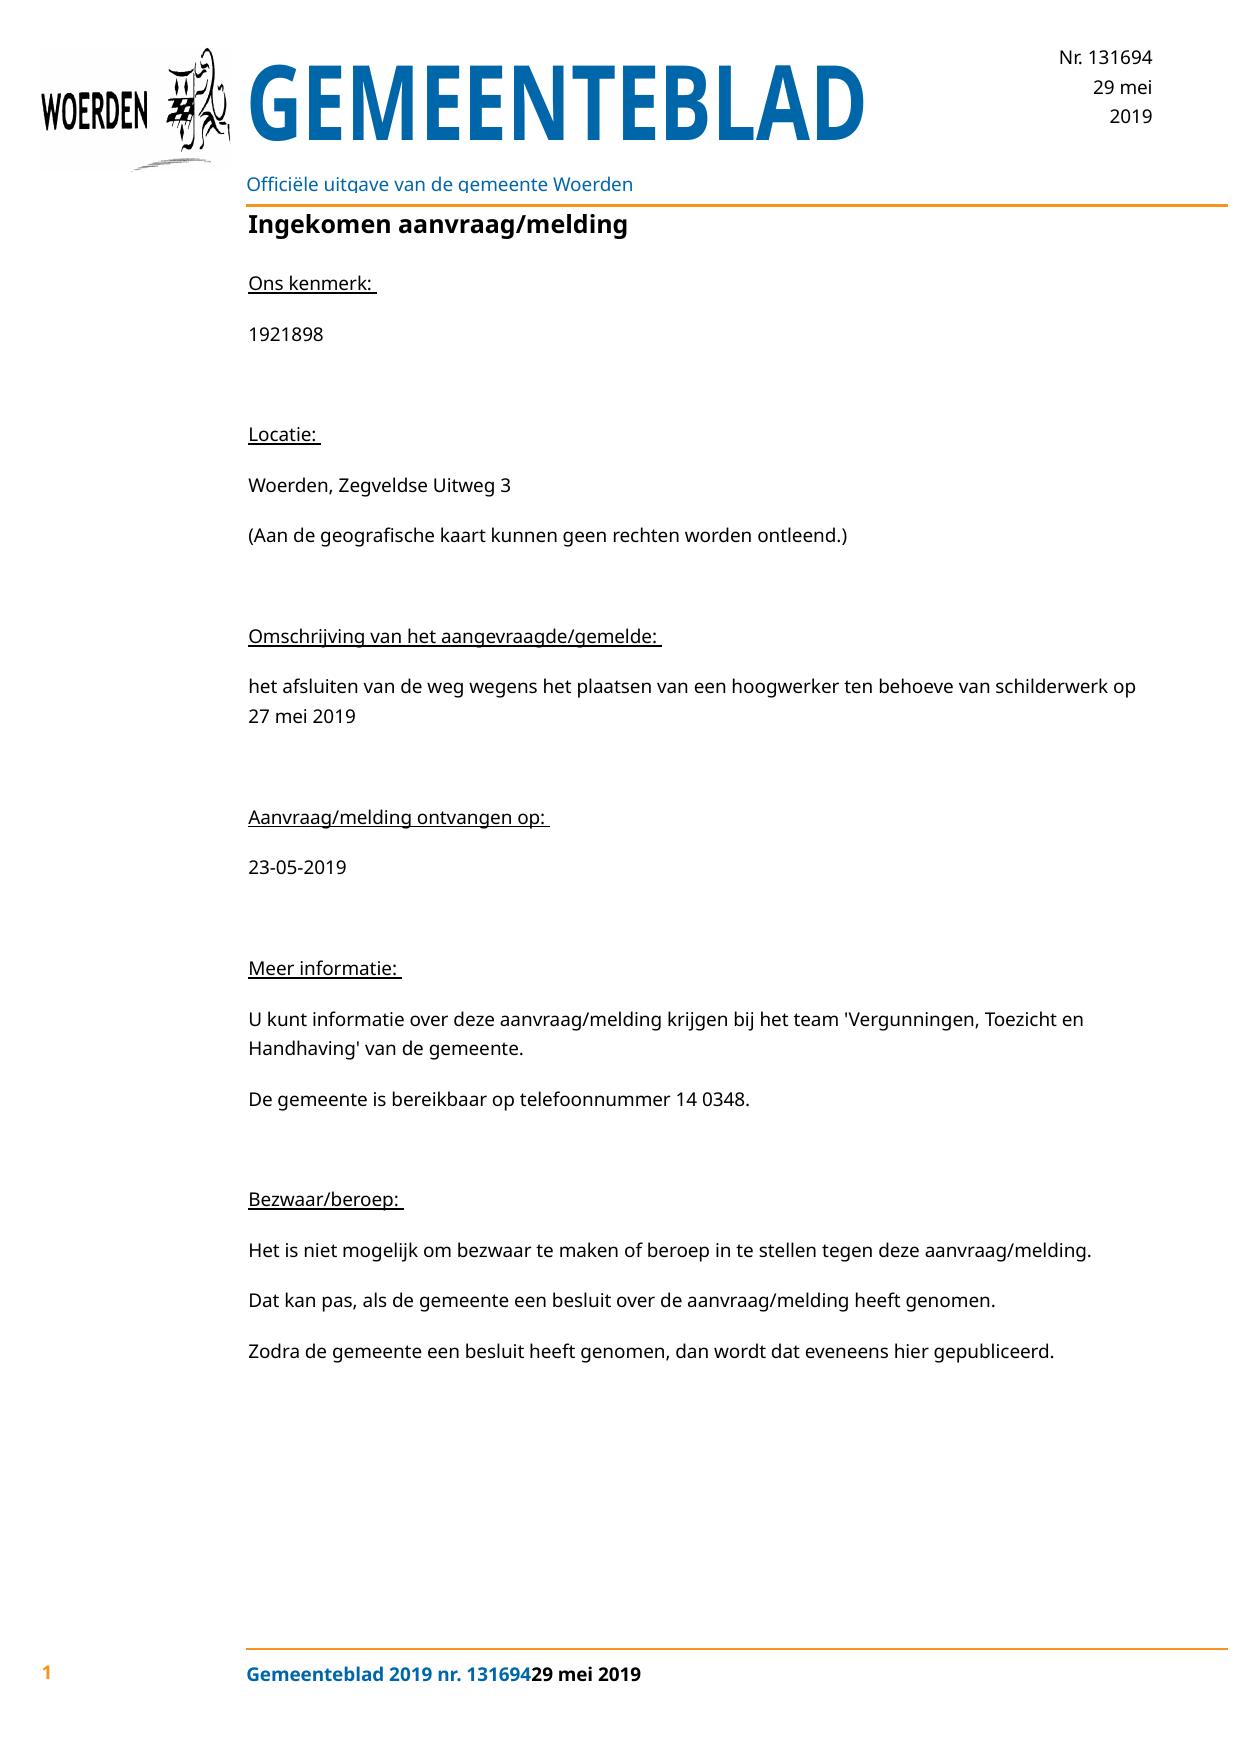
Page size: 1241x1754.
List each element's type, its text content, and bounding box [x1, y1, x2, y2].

text Zodra de gemeente een besluit heeft genomen, dan wordt dat eveneens hier gepubliceerd. [248, 1338, 1152, 1363]
text Locatie: [248, 422, 1152, 447]
text Woerden, Zegveldse Uitweg 3 [248, 472, 1152, 498]
text (Aan de geografische kaart kunnen geen rechten worden ontleend.) [248, 522, 1152, 548]
text Aanvraag/melding ontvangen op: [248, 804, 1152, 830]
text 1921898 [248, 321, 1152, 346]
text U kunt informatie over deze aanvraag/melding krijgen bij het team 'Vergunningen, Toezicht en Handhaving' van de gemeente. [248, 1006, 1152, 1061]
picture [41, 47, 231, 172]
text het afsluiten van de weg wegens het plaatsen van een hoogwerker ten behoeve van schilderwerk op 27 mei 2019 [248, 674, 1152, 729]
text 23-05-2019 [248, 854, 1152, 880]
text Ons kenmerk: [248, 270, 1152, 296]
text Ingekomen aanvraag/melding [248, 207, 1152, 241]
text Dat kan pas, als de gemeente een besluit over de aanvraag/melding heeft genomen. [248, 1287, 1152, 1313]
text Het is niet mogelijk om bezwaar te maken of beroep in te stellen tegen deze aanvraag/melding. [248, 1237, 1152, 1263]
text Meer informatie: [248, 955, 1152, 981]
text De gemeente is bereikbaar op telefoonnummer 14 0348. [248, 1086, 1152, 1111]
text Bezwaar/beroep: [248, 1187, 1152, 1212]
text Omschrijving van het aangevraagde/gemelde: [248, 623, 1152, 649]
